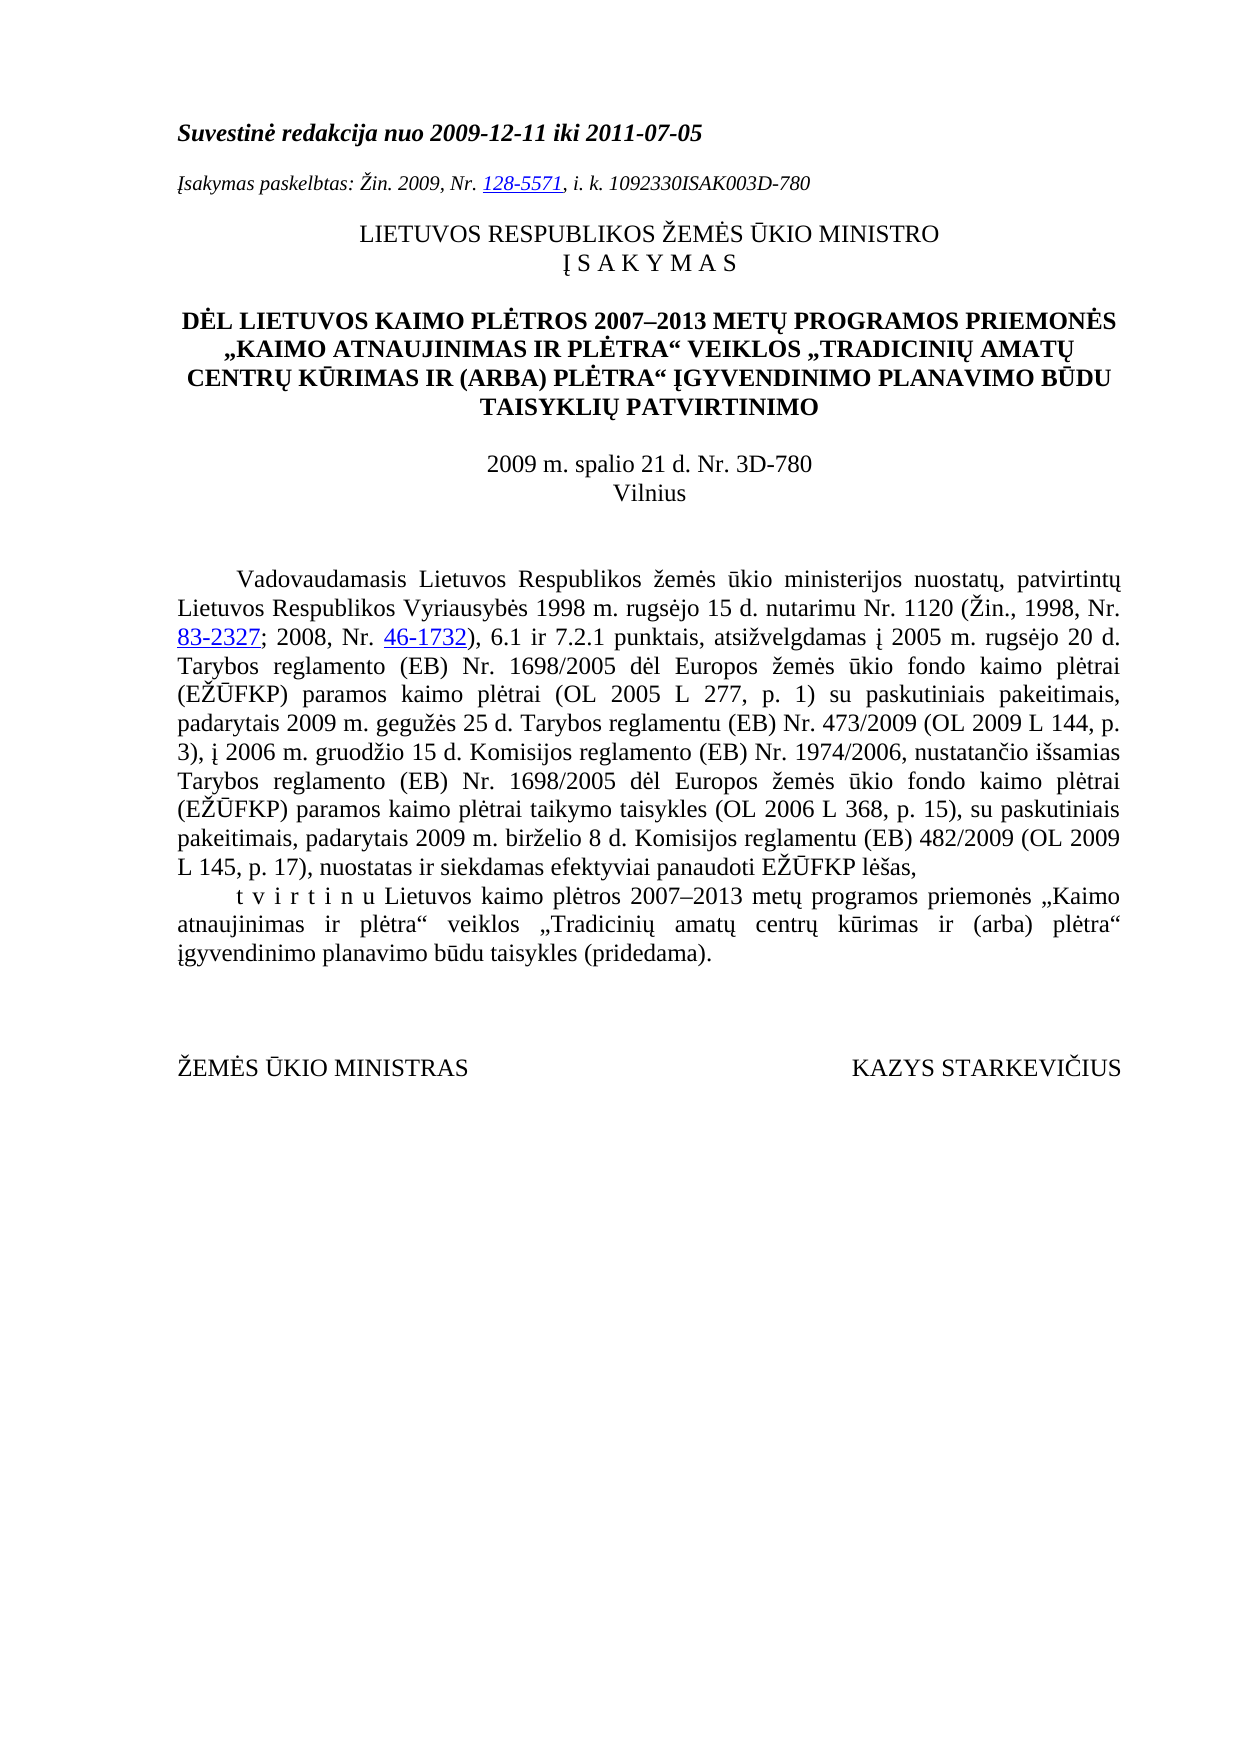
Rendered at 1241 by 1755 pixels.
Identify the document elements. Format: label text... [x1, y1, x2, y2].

text Vilnius [177, 478, 1122, 507]
text Žemės ūkio ministras Kazys Starkevičius [177, 1053, 1122, 1082]
text 2009 m. spalio 21 d. Nr. 3D-780 [177, 449, 1122, 478]
text DĖL LIETUVOS KAIMO PLĖTROS 2007–2013 METŲ PROGRAMOS PRIEMONĖS „KAIMO ATNAUJINIMAS IR PLĖTRA“ VEIKLOS „TRADICINIŲ AMATŲ CENTRŲ KŪRIMAS IR (ARBA) PLĖTRA“ ĮGYVENDINIMO PLANAVIMO BŪDU TAISYKLIŲ PATVIRTINIMO [177, 306, 1122, 421]
text LIETUVOS RESPUBLIKOS ŽEMĖS ŪKIO MINISTRO [177, 219, 1122, 248]
text Į S A K Y M A S [177, 248, 1122, 277]
text Suvestinė redakcija nuo 2009-12-11 iki 2011-07-05 [177, 118, 1122, 147]
text t v i r t i n u Lietuvos kaimo plėtros 2007–2013 metų programos priemonės „Kaimo atnaujinimas ir plėtra“ veiklos „Tradicinių amatų centrų kūrimas ir (arba) plėtra“ įgyvendinimo planavimo būdu taisykles (pridedama). [177, 881, 1122, 967]
text Vadovaudamasis Lietuvos Respublikos žemės ūkio ministerijos nuostatų, patvirtintų Lietuvos Respublikos Vyriausybės 1998 m. rugsėjo 15 d. nutarimu Nr. 1120 (Žin., 1998, Nr. 83-2327; 2008, Nr. 46-1732), 6.1 ir 7.2.1 punktais, atsižvelgdamas į 2005 m. rugsėjo 20 d. Tarybos reglamento (EB) Nr. 1698/2005 dėl Europos žemės ūkio fondo kaimo plėtrai (EŽŪFKP) paramos kaimo plėtrai (OL 2005 L 277, p. 1) su paskutiniais pakeitimais, padarytais 2009 m. gegužės 25 d. Tarybos reglamentu (EB) Nr. 473/2009 (OL 2009 L 144, p. 3), į 2006 m. gruodžio 15 d. Komisijos reglamento (EB) Nr. 1974/2006, nustatančio išsamias Tarybos reglamento (EB) Nr. 1698/2005 dėl Europos žemės ūkio fondo kaimo plėtrai (EŽŪFKP) paramos kaimo plėtrai taikymo taisykles (OL 2006 L 368, p. 15), su paskutiniais pakeitimais, padarytais 2009 m. birželio 8 d. Komisijos reglamentu (EB) 482/2009 (OL 2009 L 145, p. 17), nuostatas ir siekdamas efektyviai panaudoti EŽŪFKP lėšas, [177, 564, 1122, 881]
text Įsakymas paskelbtas: Žin. 2009, Nr. 128-5571, i. k. 1092330ISAK003D-780 [177, 171, 1122, 195]
